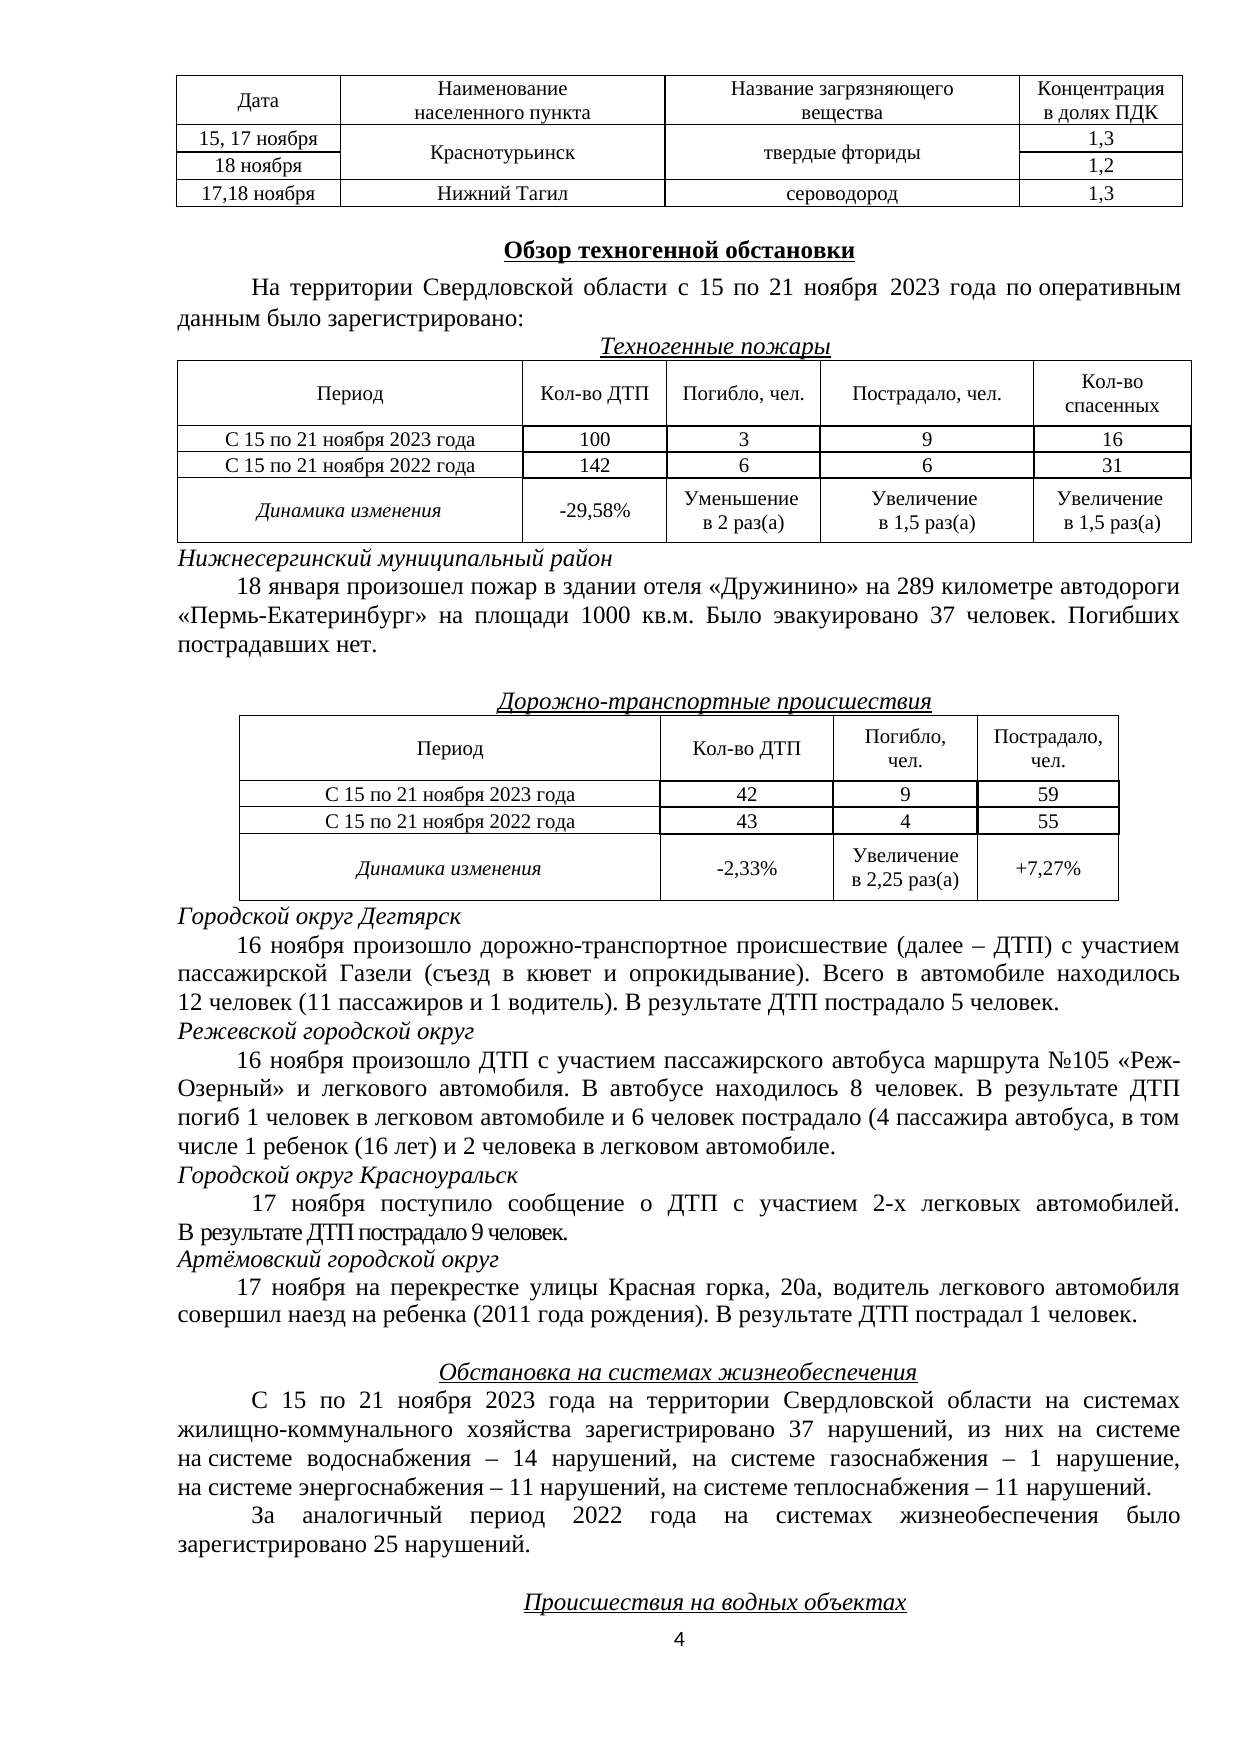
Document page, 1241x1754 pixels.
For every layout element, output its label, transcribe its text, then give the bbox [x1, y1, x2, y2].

table_cell 1,2 [1020, 153, 1182, 178]
table_cell Нижний Тагил [341, 180, 664, 206]
table_cell Увеличение в 2,25 раз(а) [834, 835, 977, 900]
table_cell 1,3 [1020, 180, 1182, 206]
table_header Наименование населенного пункта [341, 76, 664, 124]
table_cell 17,18 ноября [177, 180, 340, 206]
text 17 ноября поступило сообщение о ДТП с участием 2-х легковых автомобилей. В результате ДТП пострадало 9 человек. [177, 1188, 1181, 1246]
table_cell 43 [661, 808, 832, 833]
text Техногенные пожары [177, 331, 1181, 360]
table_header Погибло, чел. [667, 361, 820, 425]
text Режевской городской округ [177, 1016, 1181, 1045]
table_cell 9 [821, 427, 1033, 451]
table_cell Увеличение в 1,5 раз(а) [821, 479, 1033, 542]
table_header Кол-во ДТП [661, 716, 833, 780]
table_cell 4 [834, 808, 976, 833]
table_header Дата [177, 76, 340, 124]
table_header Погибло, чел. [834, 716, 977, 780]
table_cell 142 [524, 453, 666, 477]
text Нижнесергинский муниципальный район [177, 543, 1181, 571]
text Происшествия на водных объектах [177, 1587, 1181, 1616]
table_cell Краснотурьинск [341, 125, 664, 178]
table_cell Динамика изменения [240, 834, 660, 900]
table_header Пострадало, чел. [821, 361, 1033, 425]
table_cell С 15 по 21 ноября 2023 года [240, 781, 659, 806]
table_cell -29,58% [523, 479, 666, 542]
table_cell 18 ноября [177, 153, 340, 178]
table_cell -2,33% [661, 835, 833, 900]
table_cell 6 [821, 453, 1033, 477]
text Обзор техногенной обстановки [177, 236, 1181, 264]
table_header Концентрация в долях ПДК [1020, 76, 1182, 124]
text С 15 по 21 ноября 2023 года на территории Свердловской области на системах жилищно-коммунального хозяйства зарегистрировано 37 нарушений, из них на системе на системе водоснабжения – 14 нарушений, на системе газоснабжения – 1 нарушение, на системе энергоснабжения – 11 нарушений, на системе теплоснабжения – 11 нарушений. [177, 1386, 1181, 1501]
table_cell 42 [661, 782, 832, 806]
table_cell Уменьшение в 2 раз(а) [667, 479, 820, 542]
table_cell 9 [834, 782, 976, 806]
text 16 ноября произошло дорожно-транспортное происшествие (далее – ДТП) с участием пассажирской Газели (съезд в кювет и опрокидывание). Всего в автомобиле находилось 12 человек (11 пассажиров и 1 водитель). В результате ДТП пострадало 5 человек. [177, 930, 1181, 1016]
table_cell 1,3 [1020, 125, 1182, 151]
table_cell 16 [1035, 427, 1190, 451]
table_cell твердые фториды [666, 125, 1019, 178]
table_header Кол-во спасенных [1034, 361, 1191, 425]
text 18 января произошел пожар в здании отеля «Дружинино» на 289 километре автодороги «Пермь-Екатеринбург» на площади 1000 кв.м. Было эвакуировано 37 человек. Погибших пострадавших нет. [177, 571, 1181, 658]
table_cell 3 [668, 427, 819, 451]
table_header Кол-во ДТП [523, 361, 666, 425]
text Городской округ Красноуральск [177, 1160, 1181, 1188]
table_cell 31 [1035, 453, 1190, 477]
table_cell 15, 17 ноября [177, 125, 340, 151]
table_cell Увеличение в 1,5 раз(а) [1034, 479, 1191, 542]
table_header Пострадало, чел. [978, 716, 1118, 780]
table_cell Динамика изменения [178, 478, 522, 542]
table_cell С 15 по 21 ноября 2023 года [178, 426, 522, 451]
text Дорожно-транспортные происшествия [177, 686, 1181, 715]
table_header Период [240, 716, 660, 780]
text 16 ноября произошло ДТП с участием пассажирского автобуса маршрута №105 «Реж-Озерный» и легкового автомобиля. В автобусе находилось 8 человек. В результате ДТП погиб 1 человек в легковом автомобиле и 6 человек пострадало (4 пассажира автобуса, в том числе 1 ребенок (16 лет) и 2 человека в легковом автомобиле. [177, 1045, 1181, 1160]
table_cell +7,27% [978, 835, 1118, 900]
table_cell С 15 по 21 ноября 2022 года [178, 452, 522, 477]
table_cell 59 [979, 782, 1118, 806]
table_header Период [178, 361, 522, 425]
table_cell 6 [668, 453, 819, 477]
text На территории Свердловской области с 15 по 21 ноября 2023 года по оперативным данным было зарегистрировано: [177, 264, 1181, 331]
table_cell 55 [979, 808, 1118, 833]
table_cell сероводород [666, 180, 1019, 206]
table_cell 100 [524, 427, 666, 451]
text 17 ноября на перекрестке улицы Красная горка, 20а, водитель легкового автомобиля совершил наезд на ребенка (2011 года рождения). В результате ДТП пострадал 1 человек. [177, 1273, 1181, 1328]
table_cell С 15 по 21 ноября 2022 года [240, 807, 659, 833]
text Артёмовский городской округ [177, 1246, 1181, 1273]
table_header Название загрязняющего вещества [666, 76, 1019, 124]
text Городской округ Дегтярск [177, 901, 1181, 930]
text Обстановка на системах жизнеобеспечения [177, 1357, 1181, 1386]
text За аналогичный период 2022 года на системах жизнеобеспечения было зарегистрировано 25 нарушений. [177, 1501, 1181, 1558]
